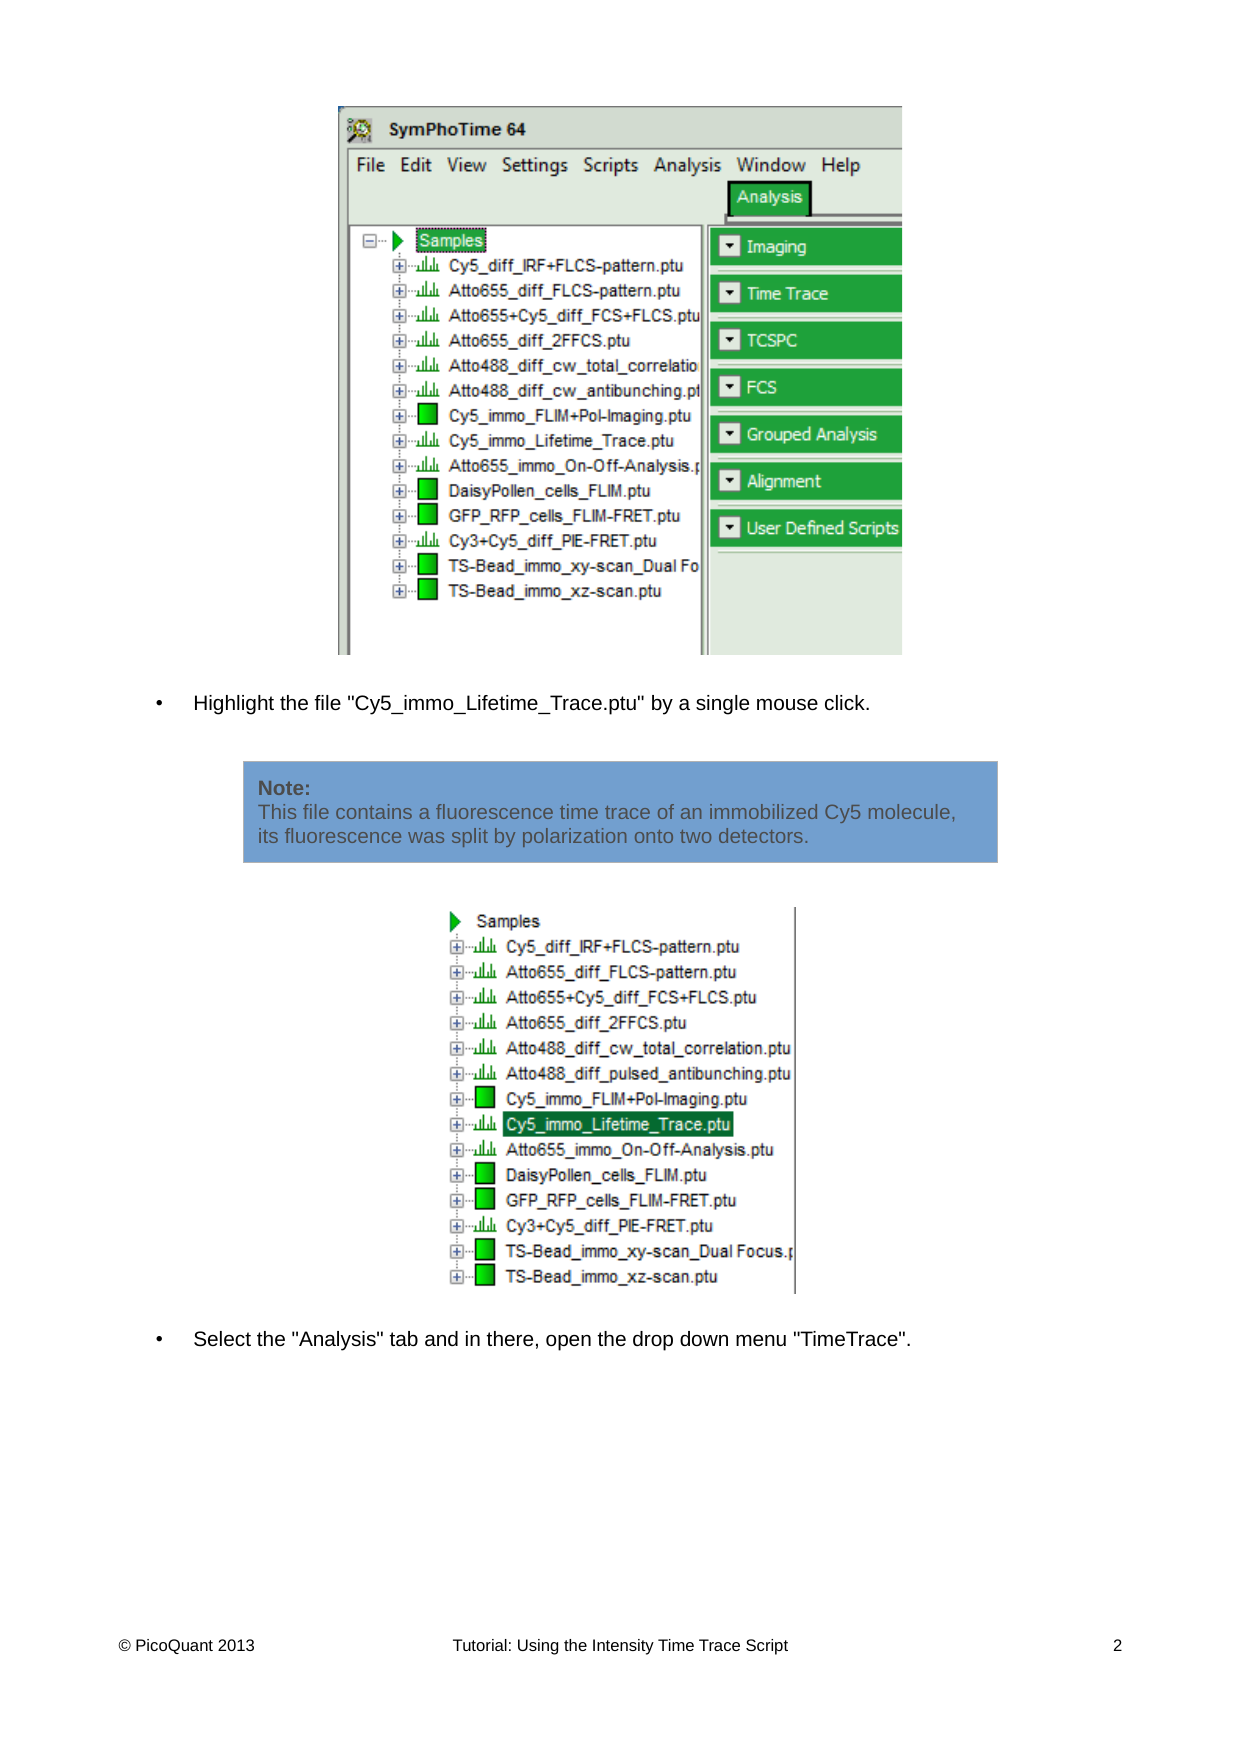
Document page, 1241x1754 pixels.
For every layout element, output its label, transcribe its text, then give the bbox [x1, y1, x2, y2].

picture [338, 106, 903, 655]
picture [444, 907, 796, 1294]
text This file contains a fluorescence time trace of an immobilized Cy5 molecule, its fluorescence was split by polarization onto two detectors. [258, 799, 983, 847]
text Note: [258, 776, 983, 799]
list Select the "Analysis" tab and in there, open the drop down menu "TimeTrace". [156, 1327, 1122, 1351]
list Highlight the file "Cy5_immo_Lifetime_Trace.ptu" by a single mouse click. [156, 691, 1122, 715]
